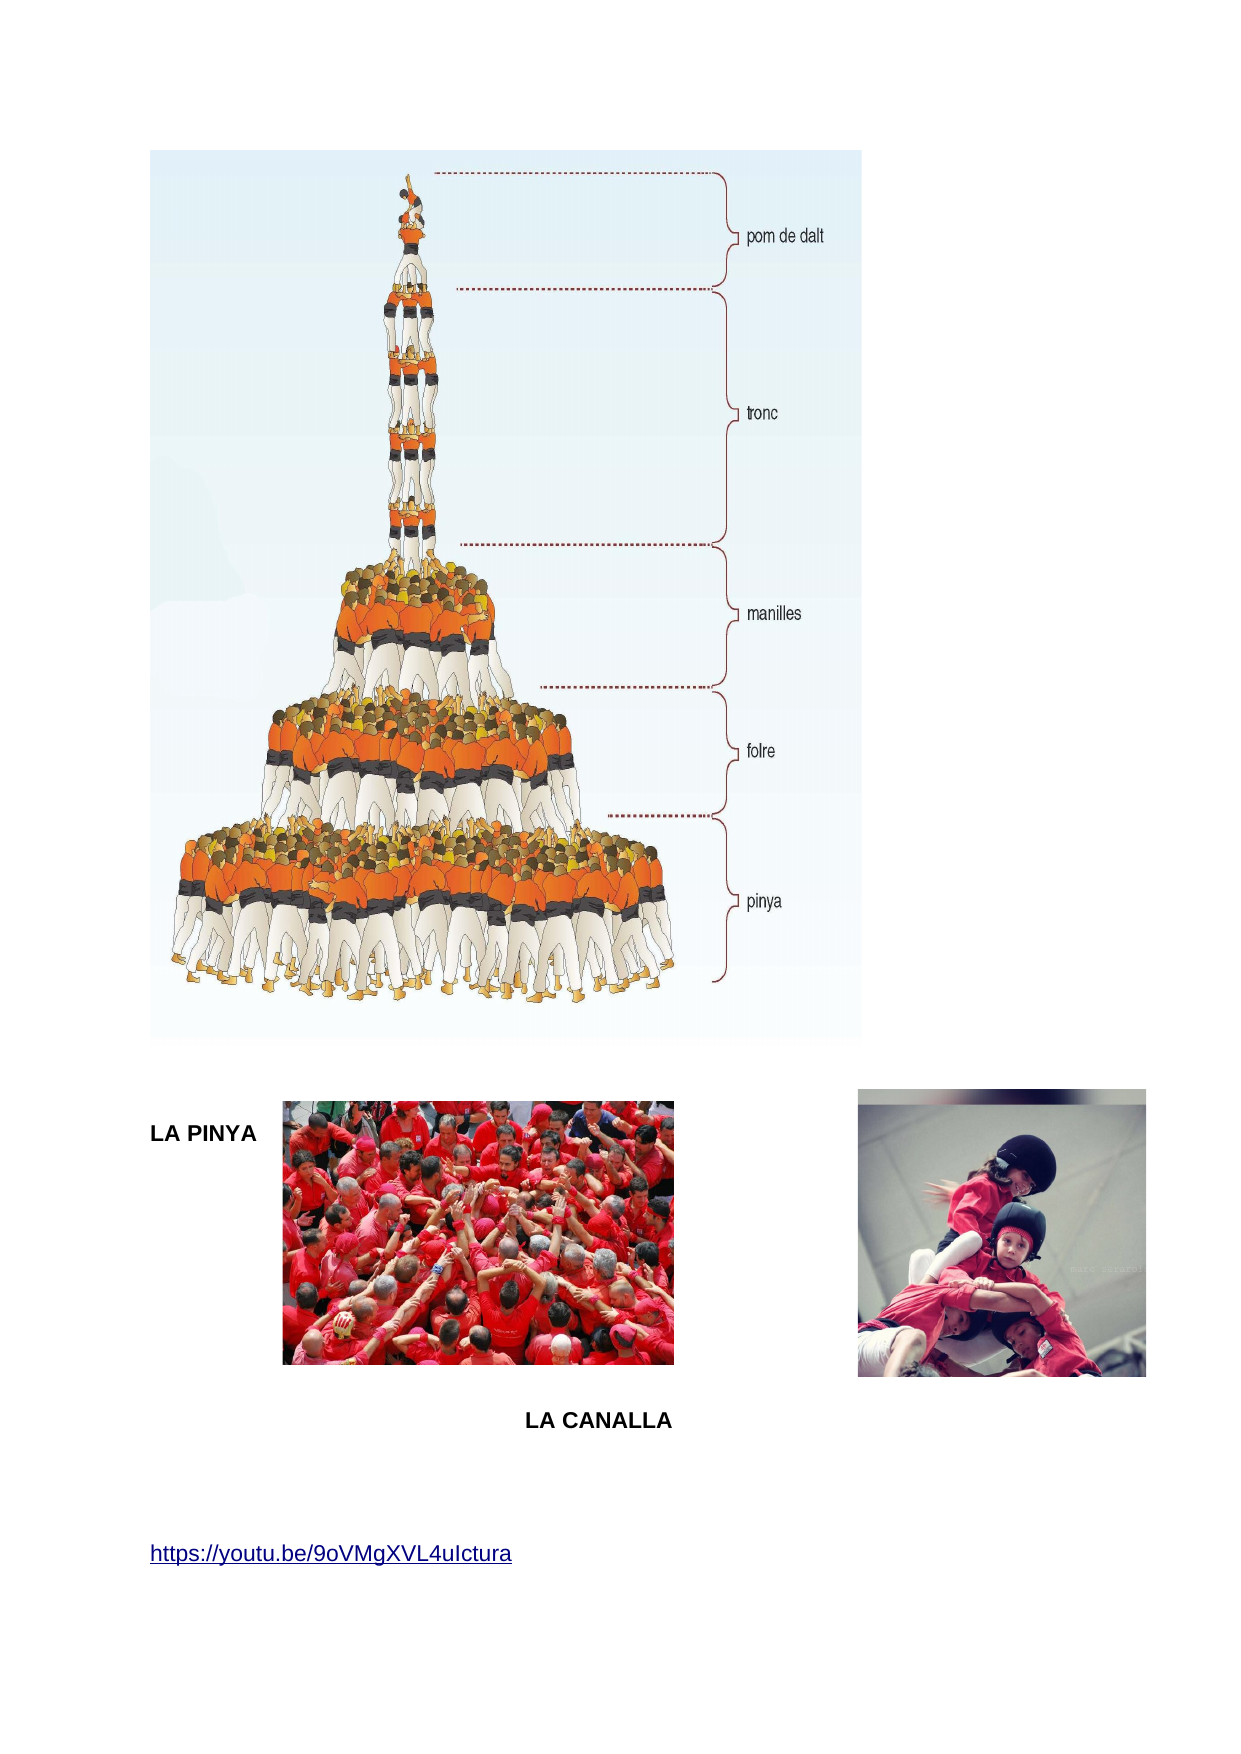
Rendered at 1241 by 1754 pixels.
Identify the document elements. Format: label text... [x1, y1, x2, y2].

text LA CANALLA [450, 1220, 1090, 1434]
text LA PINYA [150, 1119, 282, 1146]
picture [150, 150, 862, 1046]
subtitle https://youtu.be/9oVMgXVL4uIctura [150, 1540, 1090, 1566]
picture [857, 1089, 1147, 1377]
picture [282, 1101, 674, 1365]
text [674, 1119, 857, 1146]
